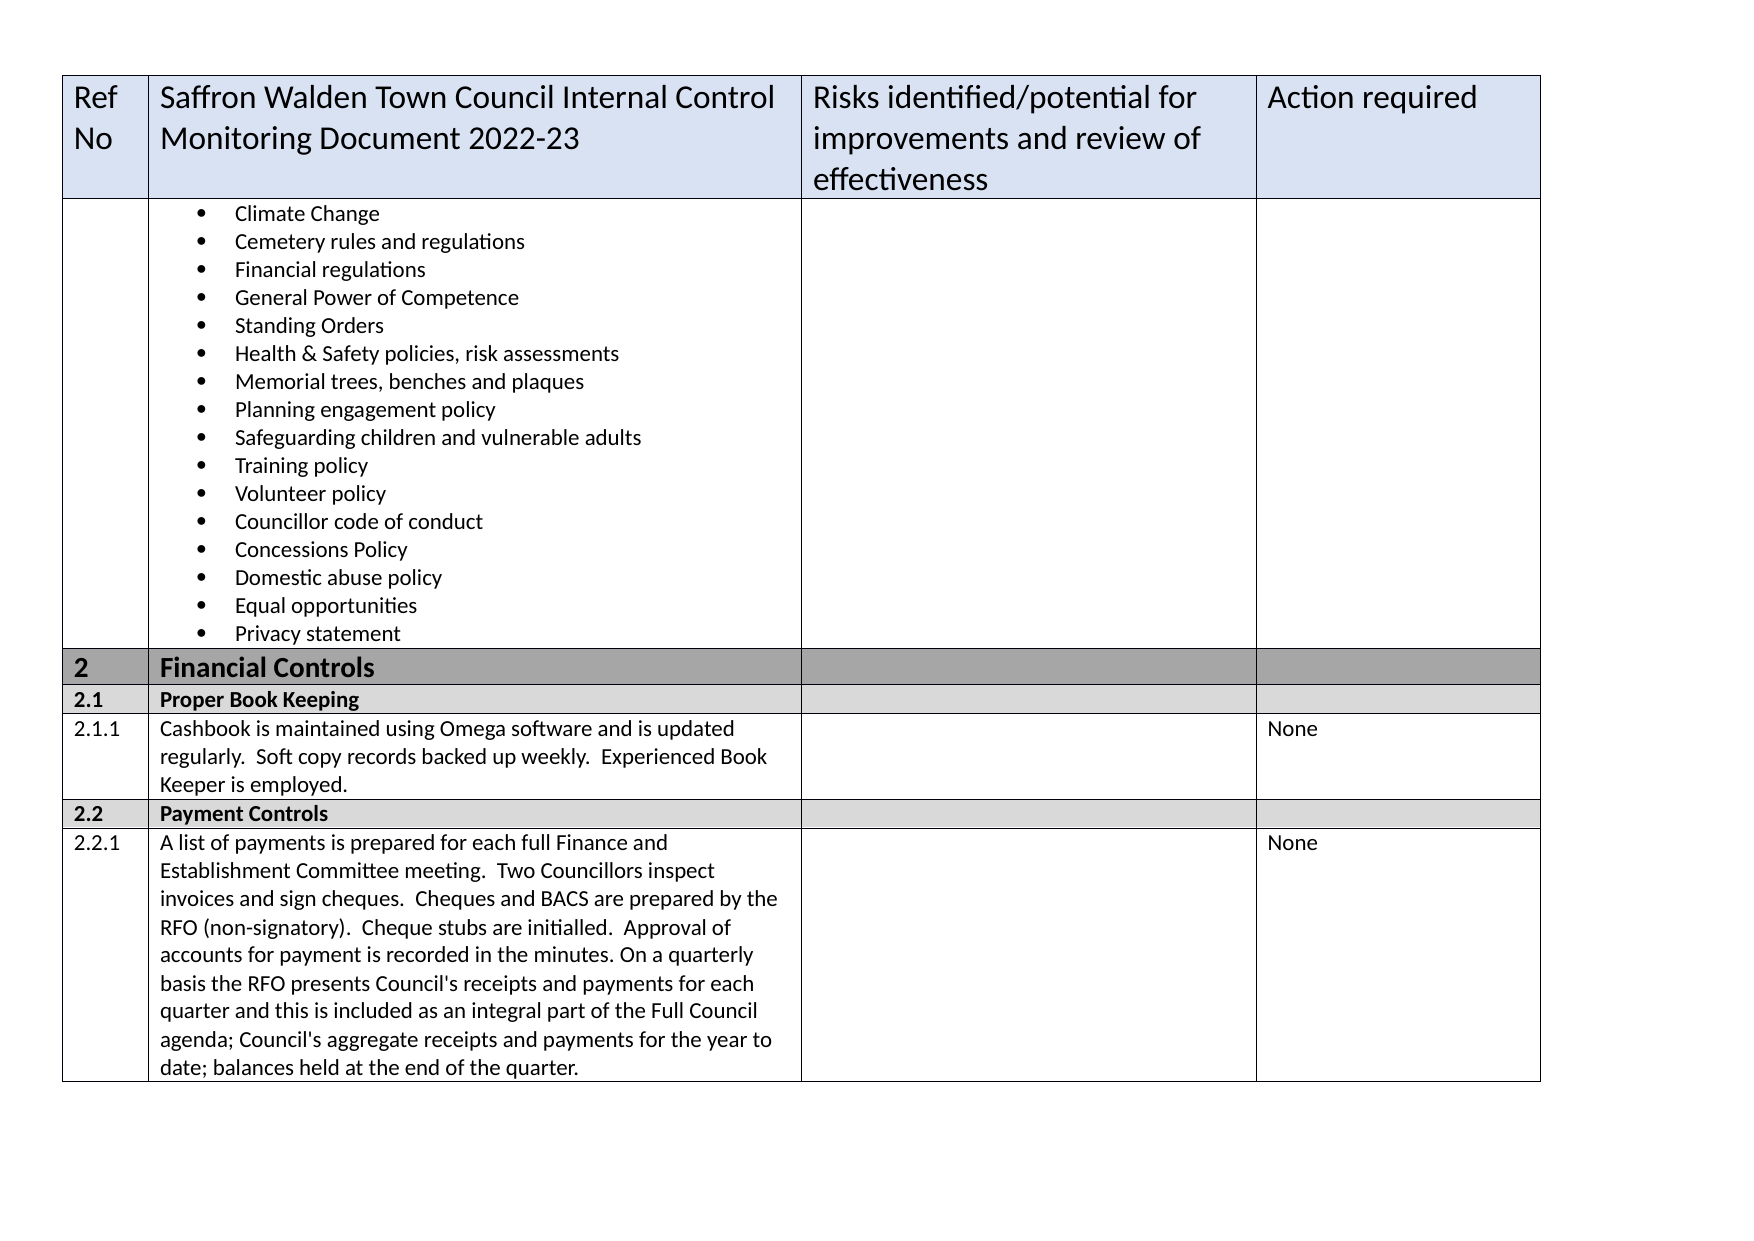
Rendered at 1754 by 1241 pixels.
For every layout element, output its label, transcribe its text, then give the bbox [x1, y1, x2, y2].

table_header Ref No [63, 76, 148, 198]
table_cell [802, 714, 1256, 798]
table_cell [1541, 713, 1754, 798]
table_header Saffron Walden Town Council Internal Control Monitoring Document 2022-23 [149, 76, 801, 198]
table_header [1541, 75, 1754, 198]
table_cell [1541, 684, 1754, 713]
table_cell [1257, 685, 1540, 713]
table_cell Financial Controls [149, 649, 801, 684]
table_cell Cashbook is maintained using Omega software and is updated regularly. Soft copy records backed up weekly. Experienced Book Keeper is employed. [149, 714, 801, 798]
table_cell The Council has the following Policies: Media & Publicity Policy Member & Officer Protocol Health & Safety Policy Complaints Procedure Co-Option Policy Data Protection & Retention Developer Contributions Equal Opportunities policy Access to information policy (FOI) General Reserves and EMR policy Committees & Neighbourhood Plan terms of reference LGPS regulations policy Emergency plan (to be updated) Market Terms and Conditions policy Grants policy Mayoral chain (and use of) Investment policy Signage policy Film & Photographic policy Mayoral Selection policy Retention of documents policy Vexatious behaviour policy CCTV policy Climate Change Cemetery rules and regulations Financial regulations General Power of Competence Standing Orders Health & Safety policies, risk assessments Memorial trees, benches and plaques Planning engagement policy Safeguarding children and vulnerable adults Training policy Volunteer policy Councillor code of conduct Concessions Policy Domestic abuse policy Equal opportunities Privacy statement [149, 199, 801, 648]
table_cell None [1257, 829, 1540, 1081]
table_cell 2.2.1 [63, 829, 148, 1081]
table_cell [1257, 649, 1540, 684]
table_header Risks identified/potential for improvements and review of effectiveness [802, 76, 1256, 198]
table_cell [1257, 199, 1540, 648]
table_cell [802, 649, 1256, 684]
table_cell [1541, 828, 1754, 1081]
table_cell 2.1 [63, 685, 148, 713]
table_cell [802, 685, 1256, 713]
table_cell Proper Book Keeping [149, 685, 801, 713]
table_cell [802, 829, 1256, 1081]
table_cell [802, 199, 1256, 648]
table_cell 2.1.1 [63, 714, 148, 798]
table_cell [1257, 800, 1540, 827]
table_cell 2 [63, 649, 148, 684]
table_header Action required [1257, 76, 1540, 198]
table_cell [63, 199, 148, 648]
table_cell Payment Controls [149, 800, 801, 827]
table_cell [1541, 648, 1754, 684]
table_cell [802, 800, 1256, 827]
table_cell None [1257, 714, 1540, 798]
table_cell A list of payments is prepared for each full Finance and Establishment Committee meeting. Two Councillors inspect invoices and sign cheques. Cheques and BACS are prepared by the RFO (non-signatory). Cheque stubs are initialled. Approval of accounts for payment is recorded in the minutes. On a quarterly basis the RFO presents Council's receipts and payments for each quarter and this is included as an integral part of the Full Council agenda; Council's aggregate receipts and payments for the year to date; balances held at the end of the quarter. [149, 829, 801, 1081]
table_cell 2.2 [63, 800, 148, 827]
table_cell [1541, 198, 1754, 648]
table_cell [1541, 799, 1754, 827]
